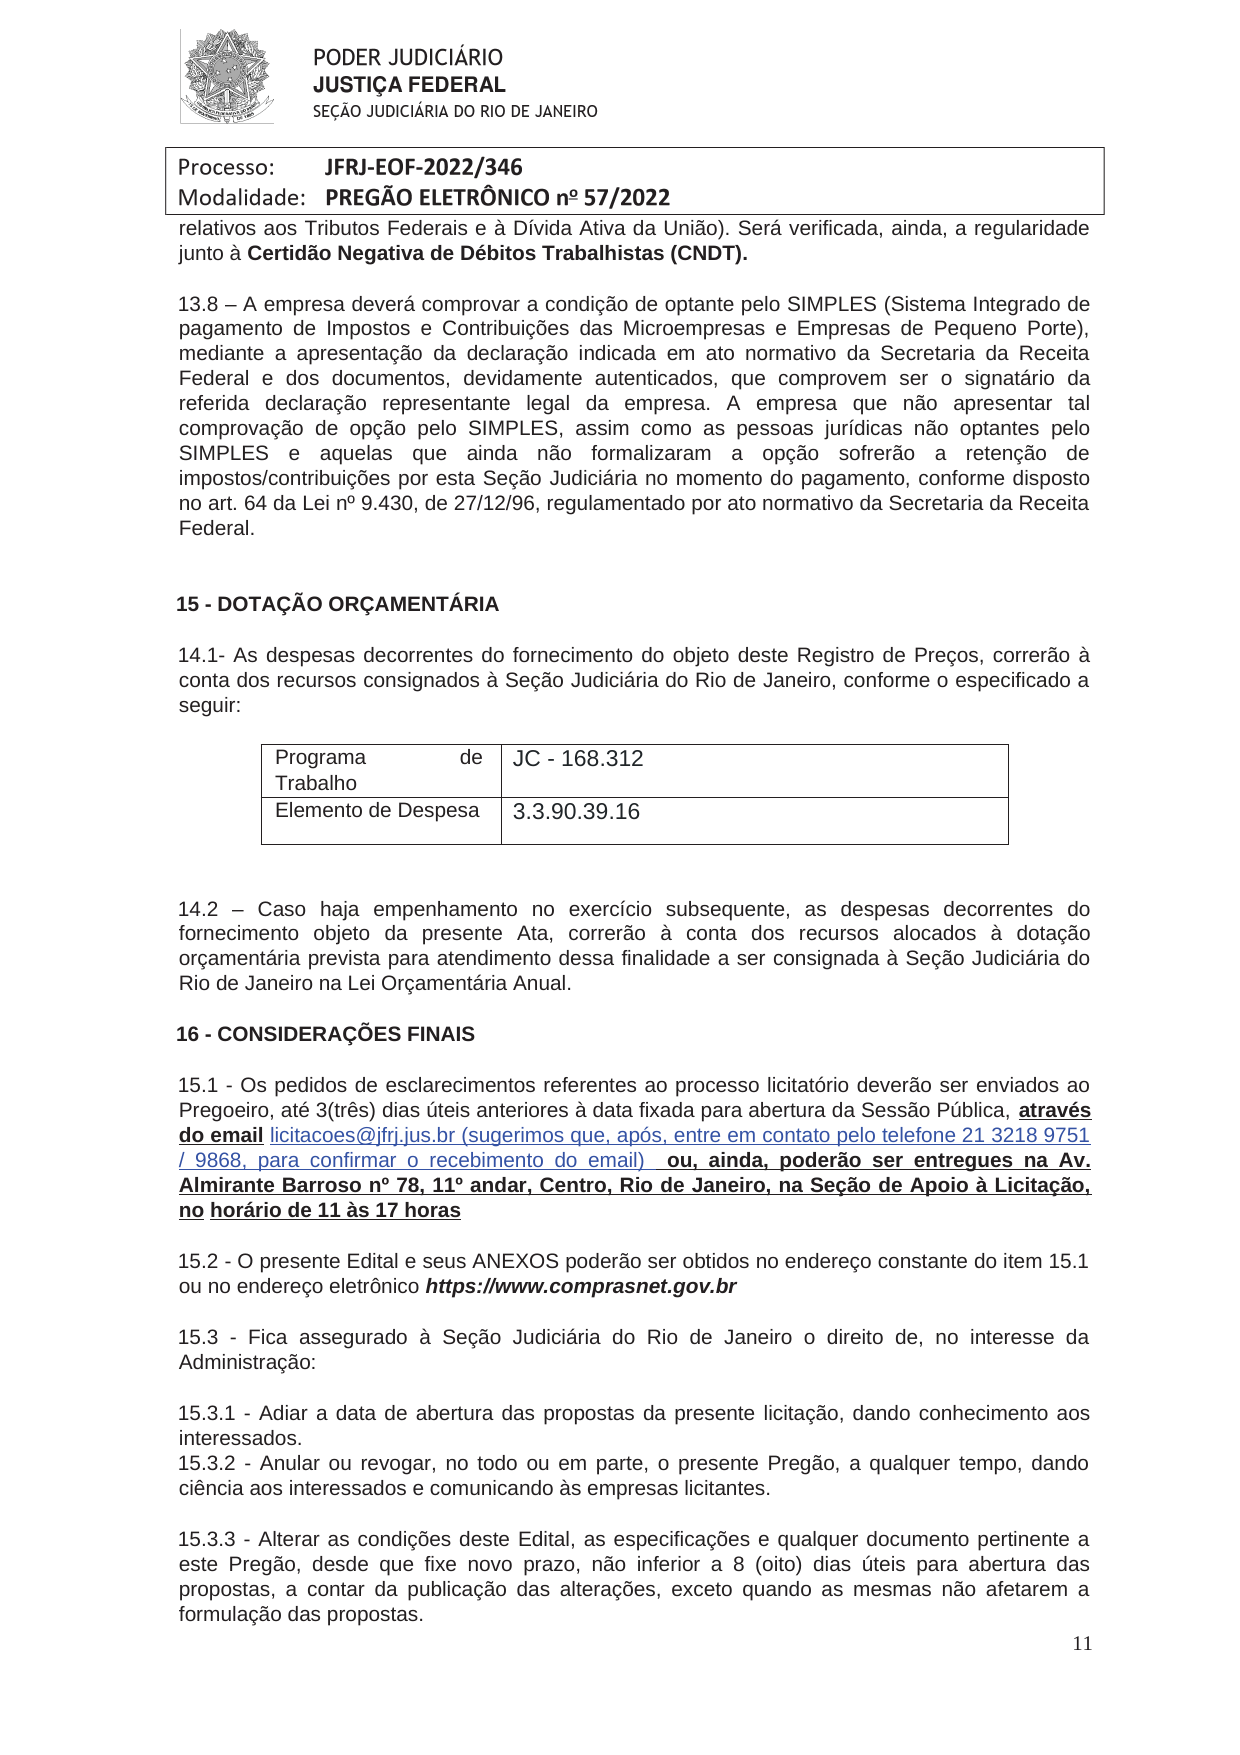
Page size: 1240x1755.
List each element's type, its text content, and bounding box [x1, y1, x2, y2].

text 15.3.1 - Adiar a data de abertura das propostas da presente licitação, dando conhecimento aos interessados. [178, 1401, 1091, 1449]
text relativos aos Tributos Federais e à Dívida Ativa da União). Será verificada, ainda, a regularidade junto à Certidão Negativa de Débitos Trabalhistas (CNDT). [178, 215, 1091, 264]
table_cell 3.3.90.39.16 [502, 798, 1008, 844]
table_cell Elemento de Despesa [275, 798, 481, 844]
text 15.1 - Os pedidos de esclarecimentos referentes ao processo licitatório deverão ser enviados ao Pregoeiro, até 3(três) dias úteis anteriores à data fixada para abertura da Sessão Pública, através do email licitacoes@jfrj.jus.br (sugerimos que, após, entre em contato pelo telefone 21 3218 9751 / 9868, para confirmar o recebimento do email) ou, ainda, poderão ser entregues na Av. [178, 1073, 1091, 1169]
text 13.8 – A empresa deverá comprovar a condição de optante pelo SIMPLES (Sistema Integrado de pagamento de Impostos e Contribuições das Microempresas e Empresas de Pequeno Porte), mediante a apresentação da declaração indicada em ato normativo da Secretaria da Receita Federal e dos documentos, devidamente autenticados, que comprovem ser o signatário da referida declaração representante legal da empresa. A empresa que não apresentar tal comprovação de opção pelo SIMPLES, assim como as pessoas jurídicas não optantes pelo SIMPLES e aquelas que ainda não formalizaram a opção sofrerão a retenção de impostos/contribuições por esta Seção Judiciária no momento do pagamento, conforme disposto no art. 64 da Lei nº 9.430, de 27/12/96, regulamentado por ato normativo da Secretaria da Receita Federal. [178, 291, 1091, 539]
text [178, 148, 1091, 214]
table_header JC - 168.312 [502, 745, 1008, 797]
text 15.3.2 - Anular ou revogar, no todo ou em parte, o presente Pregão, a qualquer tempo, dando ciência aos interessados e comunicando às empresas licitantes. [178, 1451, 1091, 1500]
text 14.2 – Caso haja empenhamento no exercício subsequente, as despesas decorrentes do fornecimento objeto da presente Ata, correrão à conta dos recursos alocados à dotação orçamentária prevista para atendimento dessa finalidade a ser consignada à Seção Judiciária do Rio de Janeiro na Lei Orçamentária Anual. [178, 896, 1091, 995]
table_header [481, 745, 501, 797]
text 14.1- As despesas decorrentes do fornecimento do objeto deste Registro de Preços, correrão à conta dos recursos consignados à Seção Judiciária do Rio de Janeiro, conforme o especificado a seguir: [178, 643, 1091, 717]
subtitle - CONSIDERAÇÕES FINAIS [176, 1022, 1093, 1046]
text Almirante Barroso nº 78, 11º andar, Centro, Rio de Janeiro, na Seção de Apoio à Licitação, [178, 1170, 1091, 1194]
subtitle - DOTAÇÃO ORÇAMENTÁRIA [176, 592, 1093, 616]
table_cell [262, 798, 275, 844]
table_header [262, 745, 275, 797]
table_header Programa de Trabalho [275, 745, 481, 797]
text 15.2 - O presente Edital e seus ANEXOS poderão ser obtidos no endereço constante do item 15.1 ou no endereço eletrônico https://www.comprasnet.gov.br [178, 1249, 1091, 1298]
table_cell [481, 798, 501, 844]
text 15.3 - Fica assegurado à Seção Judiciária do Rio de Janeiro o direito de, no interesse da Administração: [178, 1325, 1091, 1374]
text no horário de 11 às 17 horas [178, 1195, 1091, 1222]
text 15.3.3 - Alterar as condições deste Edital, as especificações e qualquer documento pertinente a este Pregão, desde que fixe novo prazo, não inferior a 8 (oito) dias úteis para abertura das propostas, a contar da publicação das alterações, exceto quando as mesmas não afetarem a formulação das propostas. [178, 1527, 1091, 1626]
